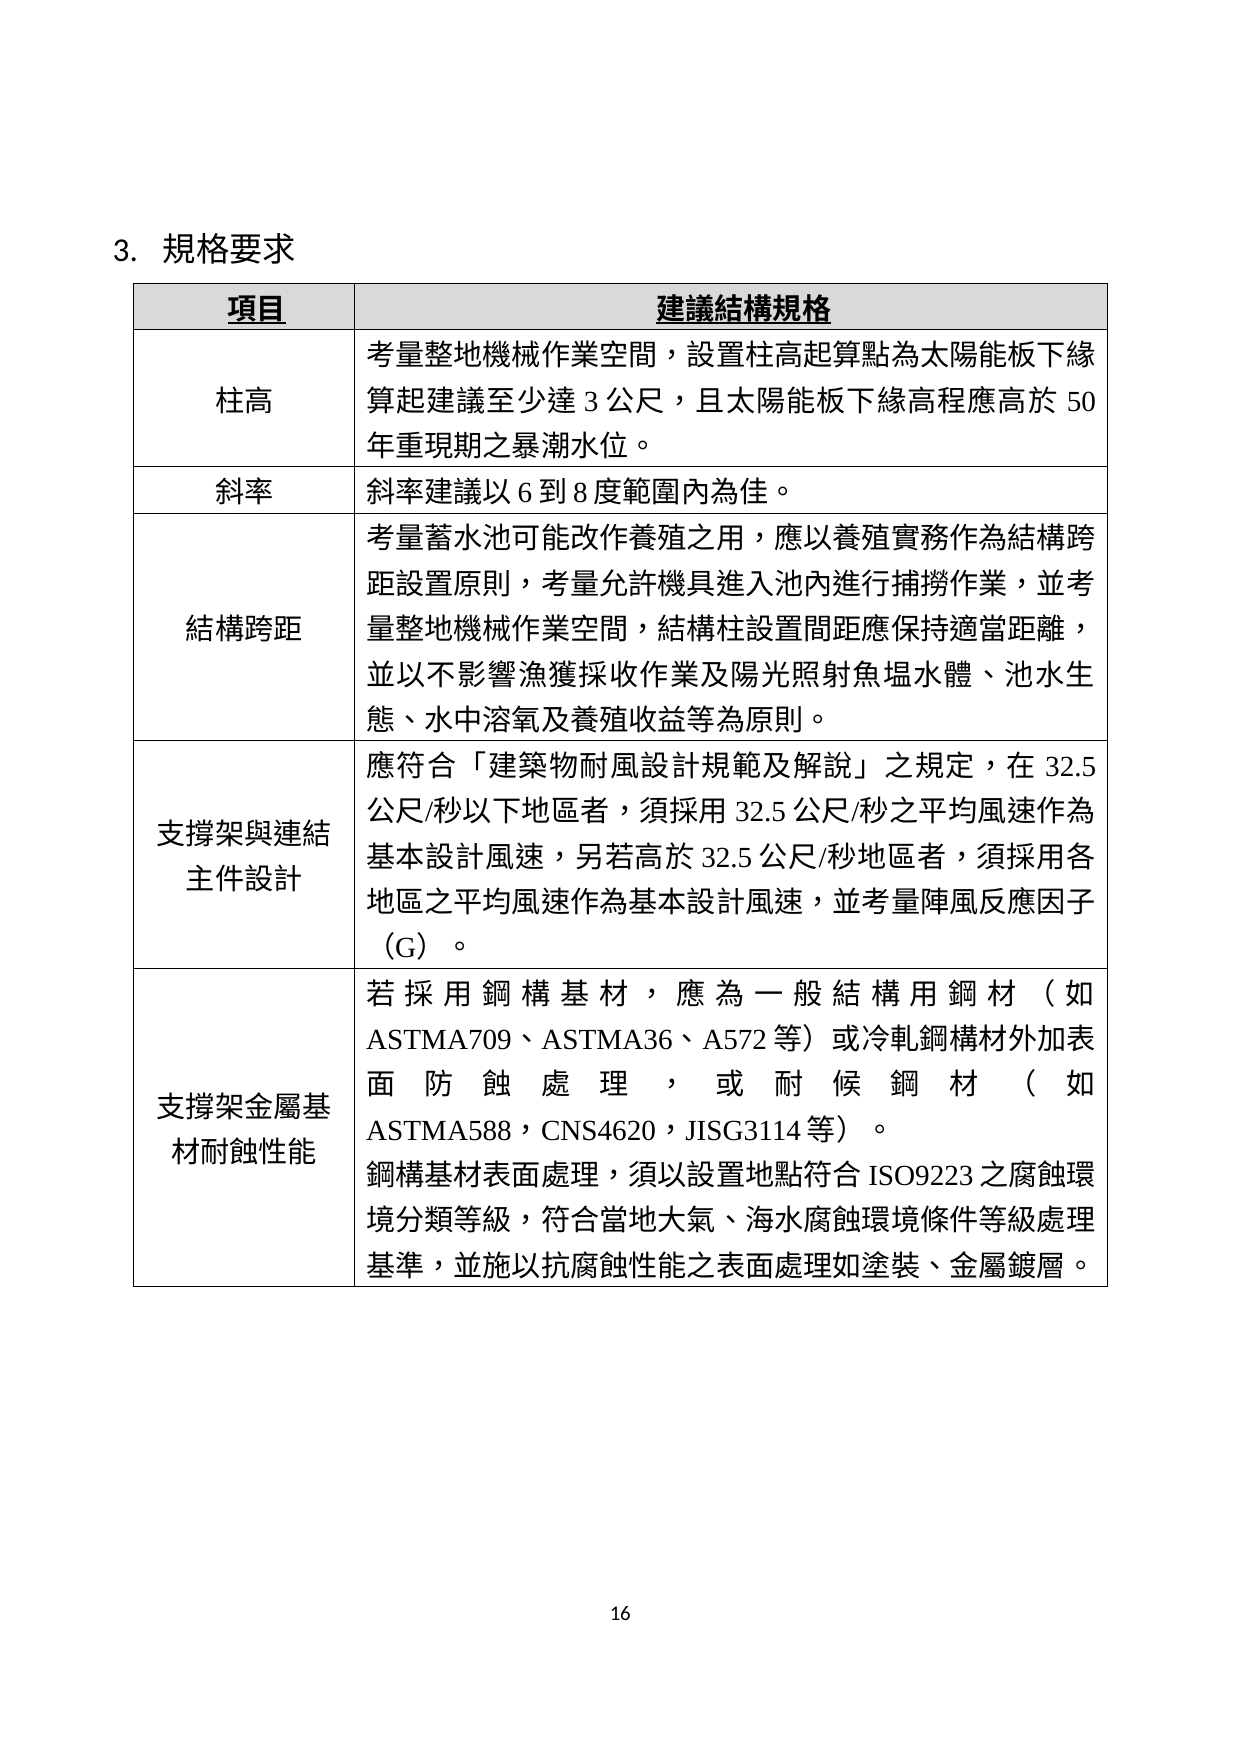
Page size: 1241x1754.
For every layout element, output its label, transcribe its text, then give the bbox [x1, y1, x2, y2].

table_cell 若採用鋼構基材，應為一般結構用鋼材（如ASTMA709、ASTMA36、A572等）或冷軋鋼構材外加表面防蝕處理，或耐候鋼材（如ASTMA588，CNS4620，JISG3114等）。 鋼構基材表面處理，須以設置地點符合ISO9223之腐蝕環境分類等級，符合當地大氣、海水腐蝕環境條件等級處理基準，並施以抗腐蝕性能之表面處理如塗裝、金屬鍍層。 [355, 969, 1107, 1286]
table_cell 斜率 [134, 467, 354, 513]
list 規格要求 [112, 228, 1101, 269]
table_header 建議結構規格 [355, 284, 1107, 329]
table_header 項目 [134, 284, 354, 329]
table_cell 支撐架金屬基材耐蝕性能 [134, 969, 354, 1286]
table_cell 柱高 [134, 330, 354, 466]
table_cell 考量蓄水池可能改作養殖之用，應以養殖實務作為結構跨距設置原則，考量允許機具進入池內進行捕撈作業，並考量整地機械作業空間，結構柱設置間距應保持適當距離，並以不影響漁獲採收作業及陽光照射魚塭水體、池水生態、水中溶氧及養殖收益等為原則。 [355, 514, 1107, 740]
table_cell 支撐架與連結主件設計 [134, 741, 354, 968]
table_cell 考量整地機械作業空間，設置柱高起算點為太陽能板下緣算起建議至少達3公尺，且太陽能板下緣高程應高於 50 年重現期之暴潮水位。 [355, 330, 1107, 466]
table_cell 結構跨距 [134, 514, 354, 740]
table_cell 應符合「建築物耐風設計規範及解說」之規定，在32.5公尺/秒以下地區者，須採用32.5公尺/秒之平均風速作為基本設計風速，另若高於32.5公尺/秒地區者，須採用各地區之平均風速作為基本設計風速，並考量陣風反應因子（G）。 [355, 741, 1107, 968]
table_cell 斜率建議以6到8度範圍內為佳。 [355, 467, 1107, 513]
